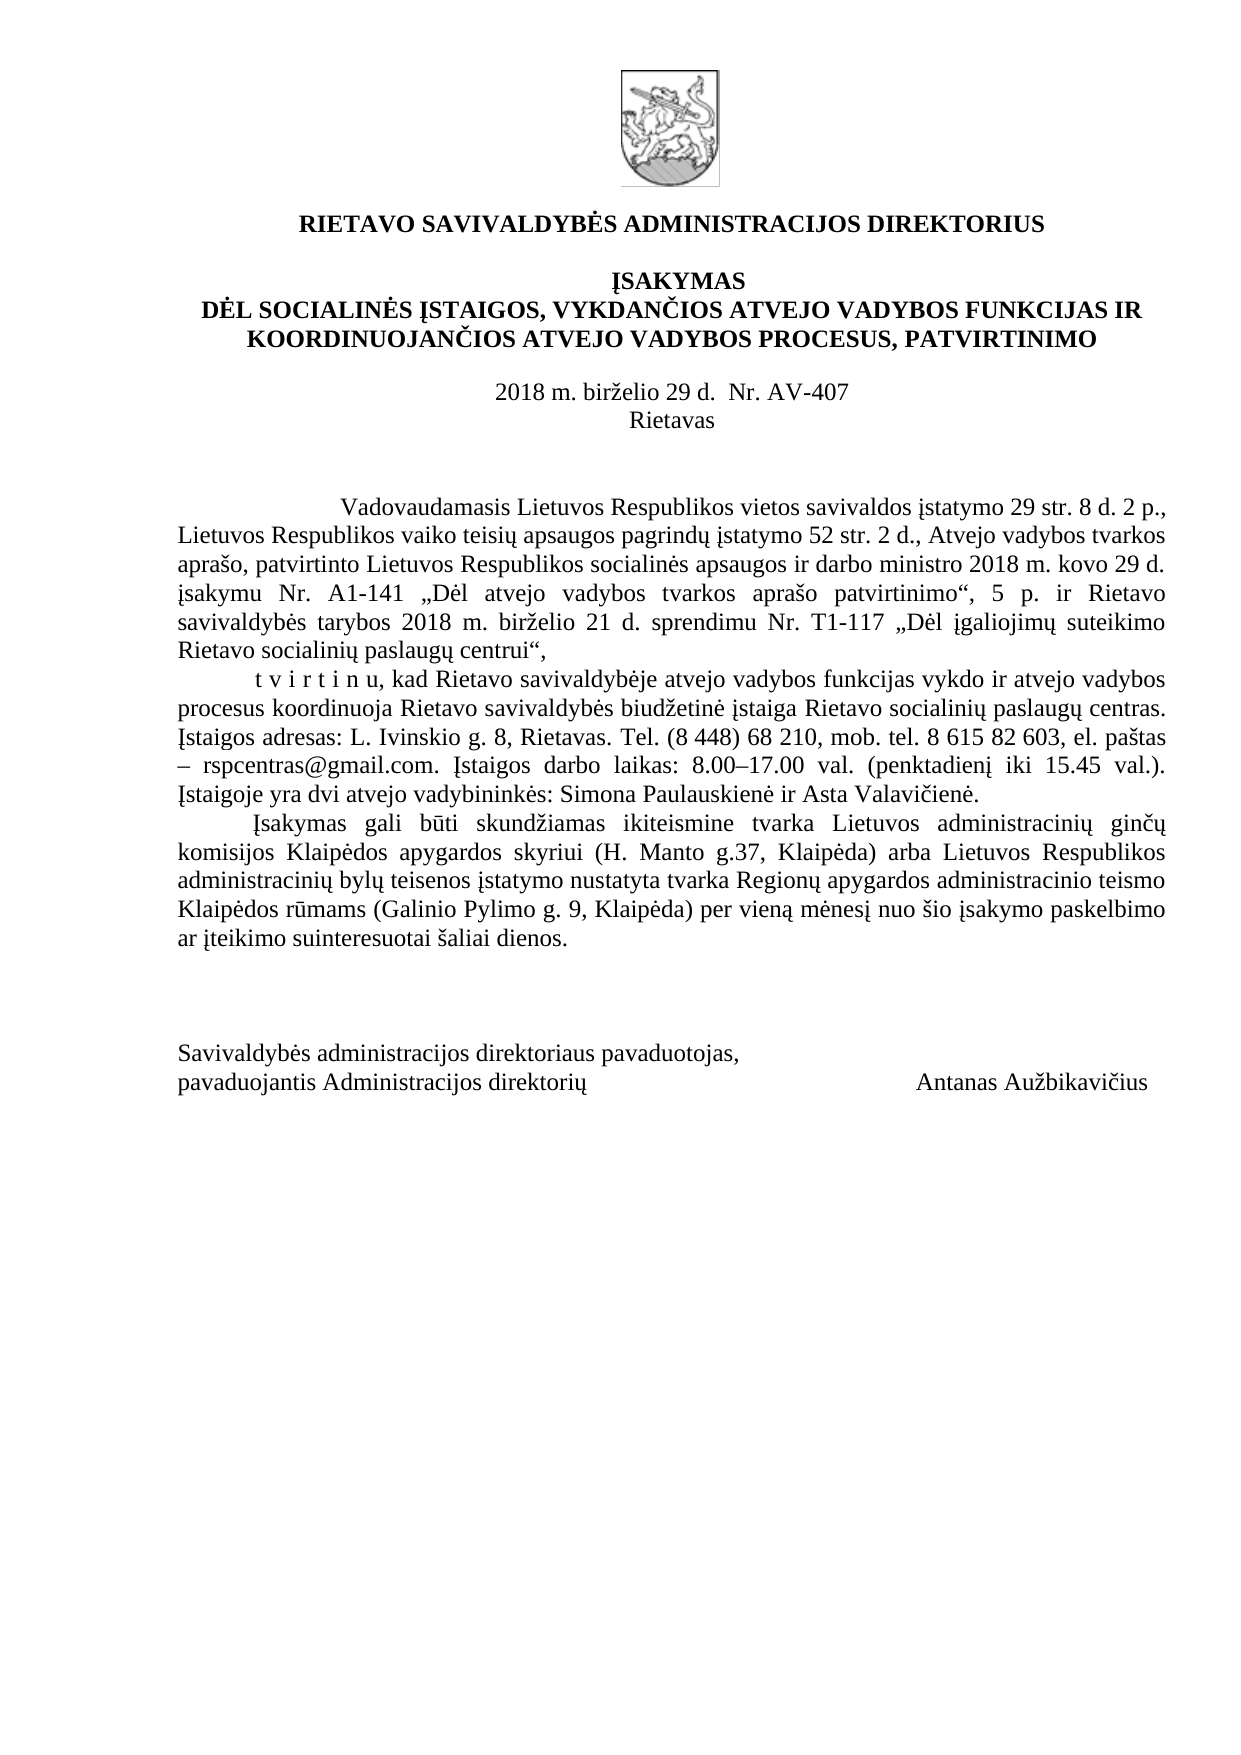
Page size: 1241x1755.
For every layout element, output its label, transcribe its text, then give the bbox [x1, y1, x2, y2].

text DĖL SOCIALINĖS ĮSTAIGOS, VYKDANČIOS ATVEJO VADYBOS FUNKCIJAS IR KOORDINUOJANČIOS ATVEJO VADYBOS PROCESUS, PATVIRTINIMO [177, 295, 1167, 352]
text pavaduojantis Administracijos direktorių Antanas Aužbikavičius [177, 1067, 1167, 1095]
text Savivaldybės administracijos direktoriaus pavaduotojas, [177, 1038, 1167, 1067]
text RIETAVO SAVIVALDYBĖS ADMINISTRACIJOS DIREKTORIUS [177, 209, 1167, 237]
text Vadovaudamasis Lietuvos Respublikos vietos savivaldos įstatymo 29 str. 8 d. 2 p., Lietuvos Respublikos vaiko teisių apsaugos pagrindų įstatymo 52 str. 2 d., Atvejo vadybos tvarkos aprašo, patvirtinto Lietuvos Respublikos socialinės apsaugos ir darbo ministro 2018 m. kovo 29 d. įsakymu Nr. A1-141 „Dėl atvejo vadybos tvarkos aprašo patvirtinimo“, 5 p. ir Rietavo savivaldybės tarybos 2018 m. birželio 21 d. sprendimu Nr. T1-117 „Dėl įgaliojimų suteikimo Rietavo socialinių paslaugų centrui“, [177, 492, 1167, 664]
text Įsakymas gali būti skundžiamas ikiteismine tvarka Lietuvos administracinių ginčų komisijos Klaipėdos apygardos skyriui (H. Manto g.37, Klaipėda) arba Lietuvos Respublikos administracinių bylų teisenos įstatymo nustatyta tvarka Regionų apygardos administracinio teismo Klaipėdos rūmams (Galinio Pylimo g. 9, Klaipėda) per vieną mėnesį nuo šio įsakymo paskelbimo ar įteikimo suinteresuotai šaliai dienos. [177, 808, 1167, 952]
text t v i r t i n u, kad Rietavo savivaldybėje atvejo vadybos funkcijas vykdo ir atvejo vadybos procesus koordinuoja Rietavo savivaldybės biudžetinė įstaiga Rietavo socialinių paslaugų centras. Įstaigos adresas: L. Ivinskio g. 8, Rietavas. Tel. (8 448) 68 210, mob. tel. 8 615 82 603, el. paštas – rspcentras@gmail.com. Įstaigos darbo laikas: 8.00–17.00 val. (penktadienį iki 15.45 val.). Įstaigoje yra dvi atvejo vadybininkės: Simona Paulauskienė ir Asta Valavičienė. [177, 664, 1167, 808]
text ĮSAKYMAS [177, 266, 1167, 295]
text 2018 m. birželio 29 d. Nr. AV-407 [177, 377, 1167, 405]
text Rietavas [177, 405, 1167, 434]
